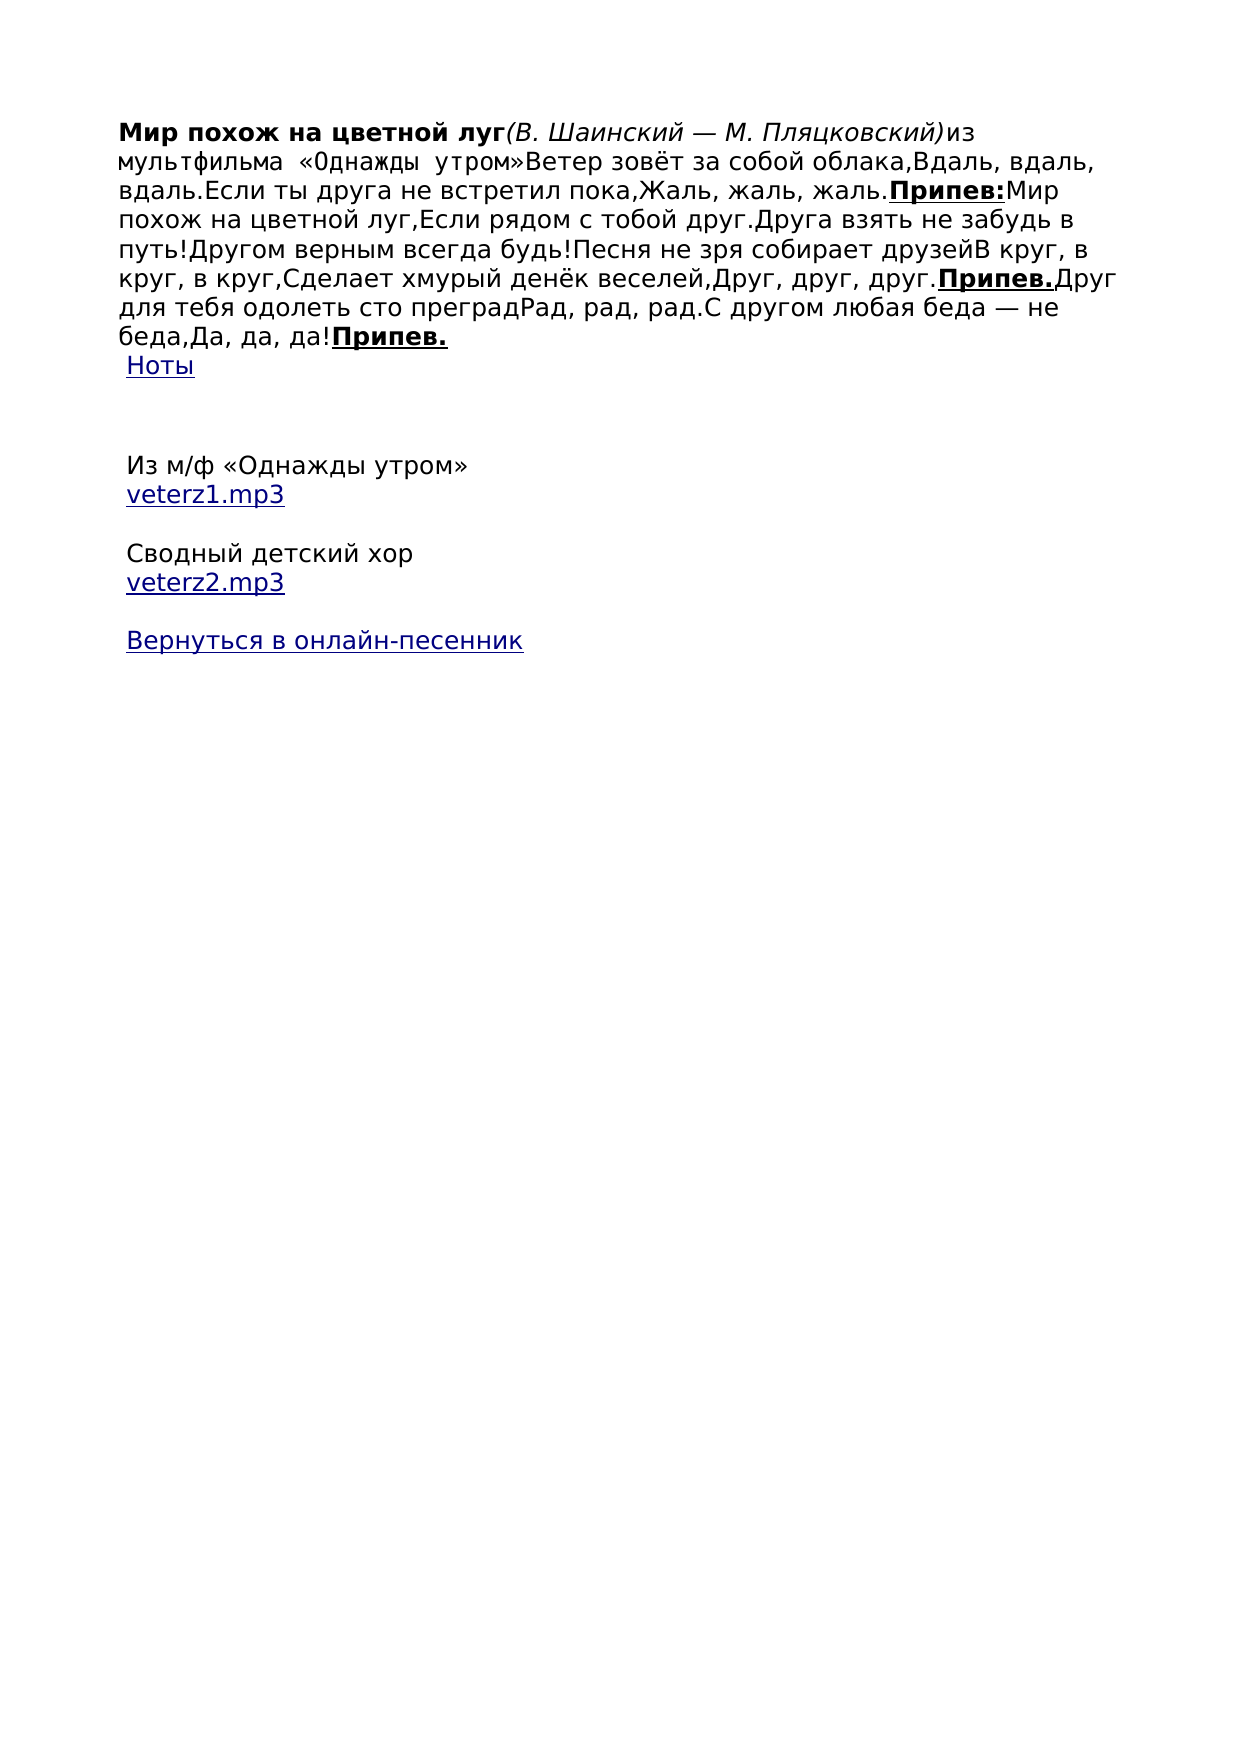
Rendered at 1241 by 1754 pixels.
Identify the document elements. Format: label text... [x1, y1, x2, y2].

text Из м/ф «Однажды утром» veterz1.mp3 Сводный детский хор veterz2.mp3 Вернуться в онлайн-песенник [118, 422, 1122, 656]
text Мир похож на цветной луг(В. Шаинский — М. Пляцковский)из мультфильма «Однажды утром»Ветер зовёт за собой облака,Вдаль, вдаль, вдаль.Если ты друга не встретил пока,Жаль, жаль, жаль.Припев:Мир похож на цветной луг,Если рядом с тобой друг.Друга взять не забудь в путь!Другом верным всегда будь!Песня не зря собирает друзейВ круг, в круг, в круг,Сделает хмурый денёк веселей,Друг, друг, друг.Припев.Друг для тебя одолеть сто преградРад, рад, рад.С другом любая беда — не беда,Да, да, да!Припев. Ноты [118, 118, 1122, 410]
